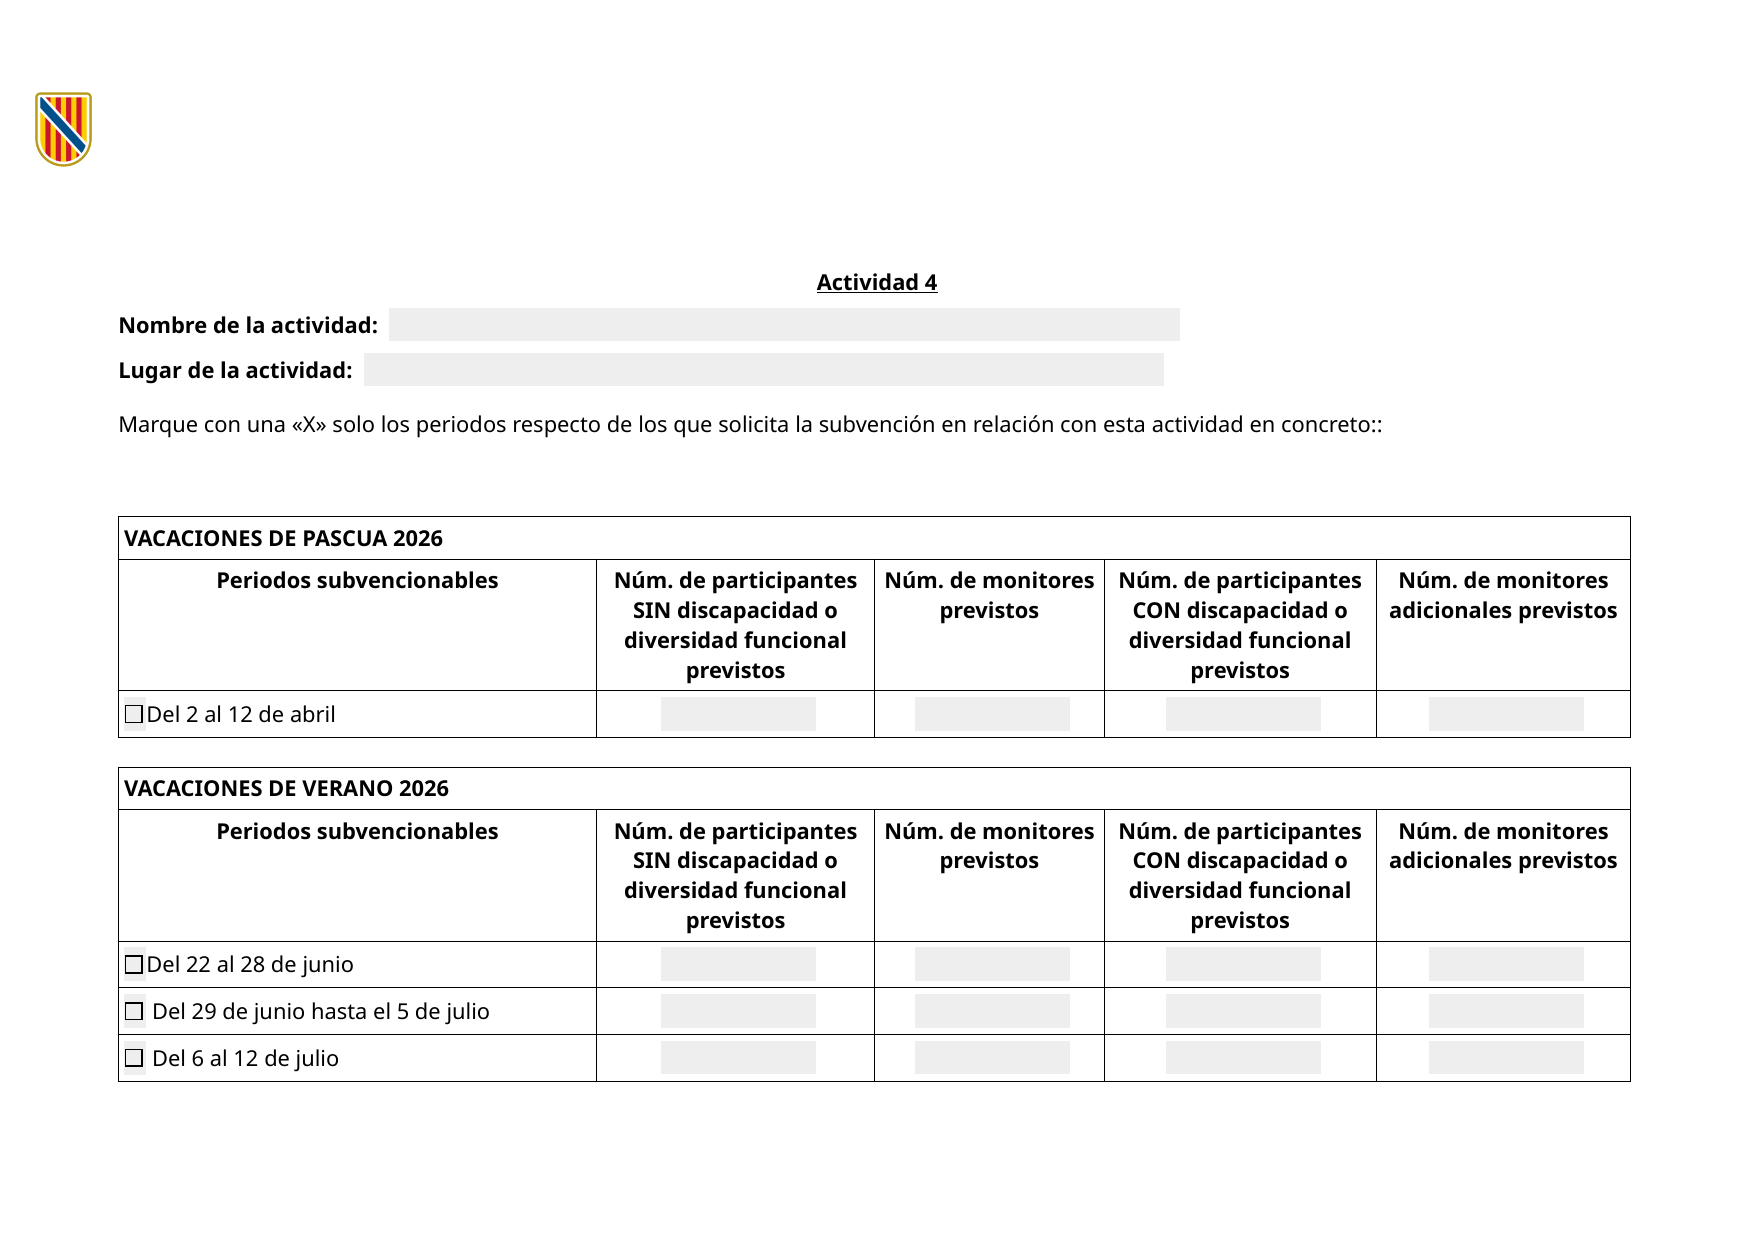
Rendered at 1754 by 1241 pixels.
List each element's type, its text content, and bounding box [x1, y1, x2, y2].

table_cell [597, 988, 874, 1034]
picture [17, 64, 110, 195]
table_cell Núm. de monitores adicionales previstos [1377, 810, 1630, 941]
table_cell [1377, 691, 1630, 737]
table_cell Núm. de participantes CON discapacidad o diversidad funcional previstos [1105, 810, 1376, 941]
table_header VACACIONES DE VERANO 2026 [119, 768, 1630, 809]
table_cell Del 2 al 12 de abril [119, 691, 596, 737]
table_cell Núm. de monitores previstos [875, 810, 1104, 941]
text Actividad 4 [118, 267, 1636, 296]
table_cell [875, 691, 1104, 737]
table_cell Del 22 al 28 de junio [119, 942, 596, 987]
text [1164, 353, 1636, 386]
table_cell Núm. de participantes CON discapacidad o diversidad funcional previstos [1105, 560, 1376, 690]
table_cell Del 6 al 12 de julio [119, 1035, 596, 1081]
table_cell [875, 988, 1104, 1034]
table_cell [1377, 1035, 1630, 1081]
text Lugar de la actividad: [118, 353, 364, 386]
text [1180, 308, 1636, 341]
table_cell Núm. de monitores previstos [875, 560, 1104, 690]
table_cell [1377, 988, 1630, 1034]
table_cell [1105, 988, 1376, 1034]
table_cell [597, 942, 874, 987]
text Nombre de la actividad: [118, 308, 389, 341]
table_cell Núm. de monitores adicionales previstos [1377, 560, 1630, 690]
table_header VACACIONES DE PASCUA 2026 [119, 517, 1630, 558]
table_cell [875, 1035, 1104, 1081]
table_cell [1105, 691, 1376, 737]
text Marque con una «X» solo los periodos respecto de los que solicita la subvención en relación con esta actividad en concreto:: [118, 409, 1636, 439]
table_cell Del 29 de junio hasta el 5 de julio [119, 988, 596, 1034]
table_cell [875, 942, 1104, 987]
table_cell Periodos subvencionables [119, 810, 596, 941]
table_cell [1105, 942, 1376, 987]
table_cell [1105, 1035, 1376, 1081]
table_cell Núm. de participantes SIN discapacidad o diversidad funcional previstos [597, 560, 874, 690]
table_cell [597, 1035, 874, 1081]
table_cell Núm. de participantes SIN discapacidad o diversidad funcional previstos [597, 810, 874, 941]
table_cell Periodos subvencionables [119, 560, 596, 690]
table_cell [1377, 942, 1630, 987]
table_cell [597, 691, 874, 737]
